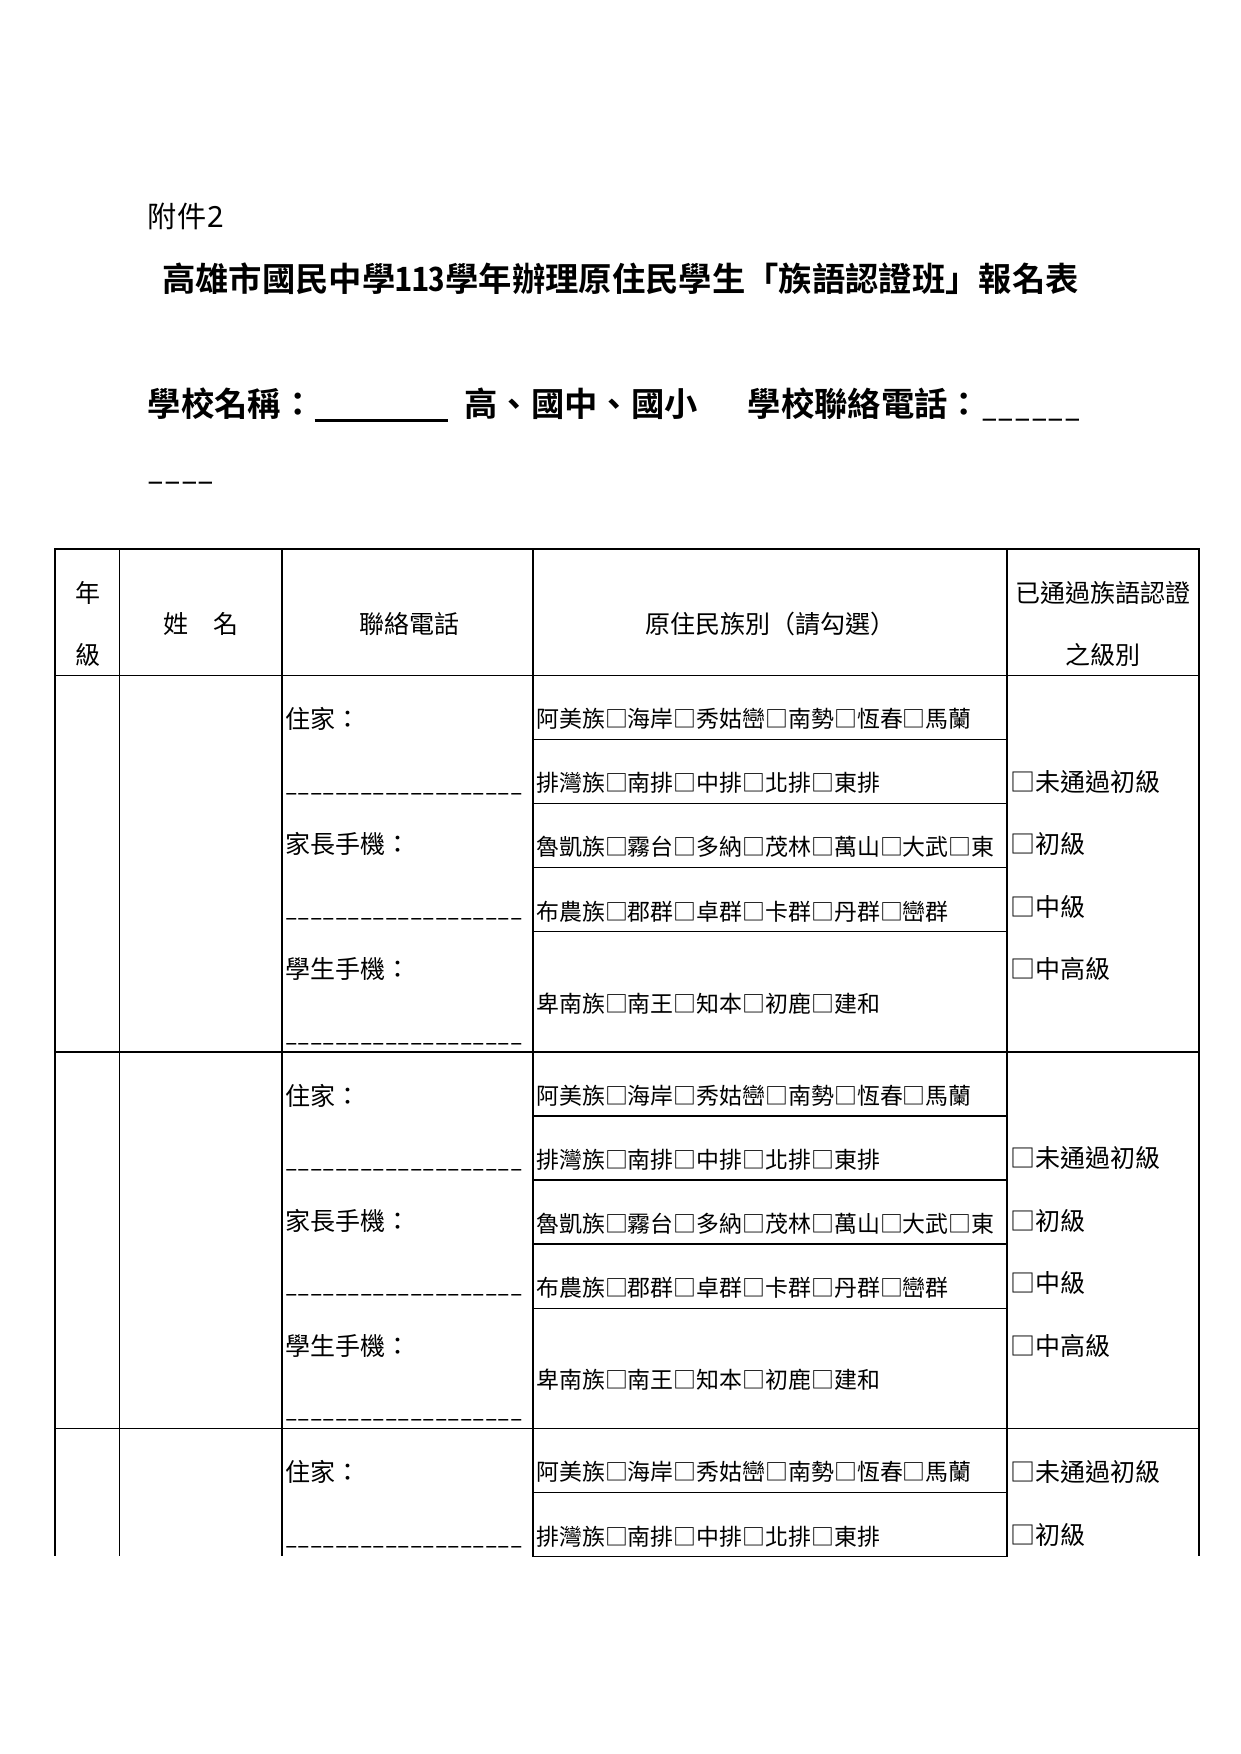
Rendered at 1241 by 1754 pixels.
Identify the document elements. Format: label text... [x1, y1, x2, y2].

text 高雄市國民中學113學年辦理原住民學生「族語認證班」報名表 [148, 236, 1092, 298]
table_cell 魯凱族□霧台□多納□茂林□萬山□大武□東 [534, 1181, 1006, 1243]
table_header 年 級 [56, 550, 119, 674]
table_header 已通過族語認證之級別 [1008, 550, 1198, 674]
table_cell [56, 676, 119, 1051]
table_cell 阿美族□海岸□秀姑巒□南勢□恆春□馬蘭 [534, 1429, 1006, 1492]
table_cell 布農族□郡群□卓群□卡群□丹群□巒群 [534, 868, 1006, 931]
table_cell [120, 1053, 281, 1428]
table_cell □未通過初級 □初級 □中級 □中高級 [1008, 1053, 1198, 1428]
table_cell [56, 1429, 119, 1556]
table_header 姓 名 [120, 550, 281, 674]
table_cell 排灣族□南排□中排□北排□東排 [534, 740, 1006, 803]
table_cell 魯凱族□霧台□多納□茂林□萬山□大武□東 [534, 804, 1006, 867]
table_cell [120, 1429, 281, 1556]
table_cell 卑南族□南王□知本□初鹿□建和 [534, 1309, 1006, 1428]
table_cell 排灣族□南排□中排□北排□東排 [534, 1117, 1006, 1179]
table_cell □未通過初級 □初級 □中級 □中高級 [1008, 676, 1198, 1051]
table_cell 住家： ___________________ 家長手機： ___________________ 學生手機： ___________________ [283, 1053, 532, 1428]
table_header 原住民族別（請勾選） [534, 550, 1006, 674]
text 附件2 [148, 173, 1092, 236]
table_cell 阿美族□海岸□秀姑巒□南勢□恆春□馬蘭 [534, 1053, 1006, 1115]
table_cell 住家： ___________________ 家長手機： ___________________ 學生手機： ___________________ [283, 676, 532, 1051]
table_cell [120, 676, 281, 1051]
table_cell 排灣族□南排□中排□北排□東排 [534, 1493, 1006, 1556]
table_cell 布農族□郡群□卓群□卡群□丹群□巒群 [534, 1245, 1006, 1307]
table_cell □未通過初級 □初級 [1008, 1429, 1198, 1556]
table_cell 卑南族□南王□知本□初鹿□建和 [534, 932, 1006, 1051]
table_cell 阿美族□海岸□秀姑巒□南勢□恆春□馬蘭 [534, 676, 1006, 739]
text 學校名稱： 高、國中、國小 學校聯絡電話：__________ [148, 361, 1092, 486]
table_header 聯絡電話 [283, 550, 532, 674]
table_cell [56, 1053, 119, 1428]
table_cell 住家： ___________________ [283, 1429, 532, 1556]
